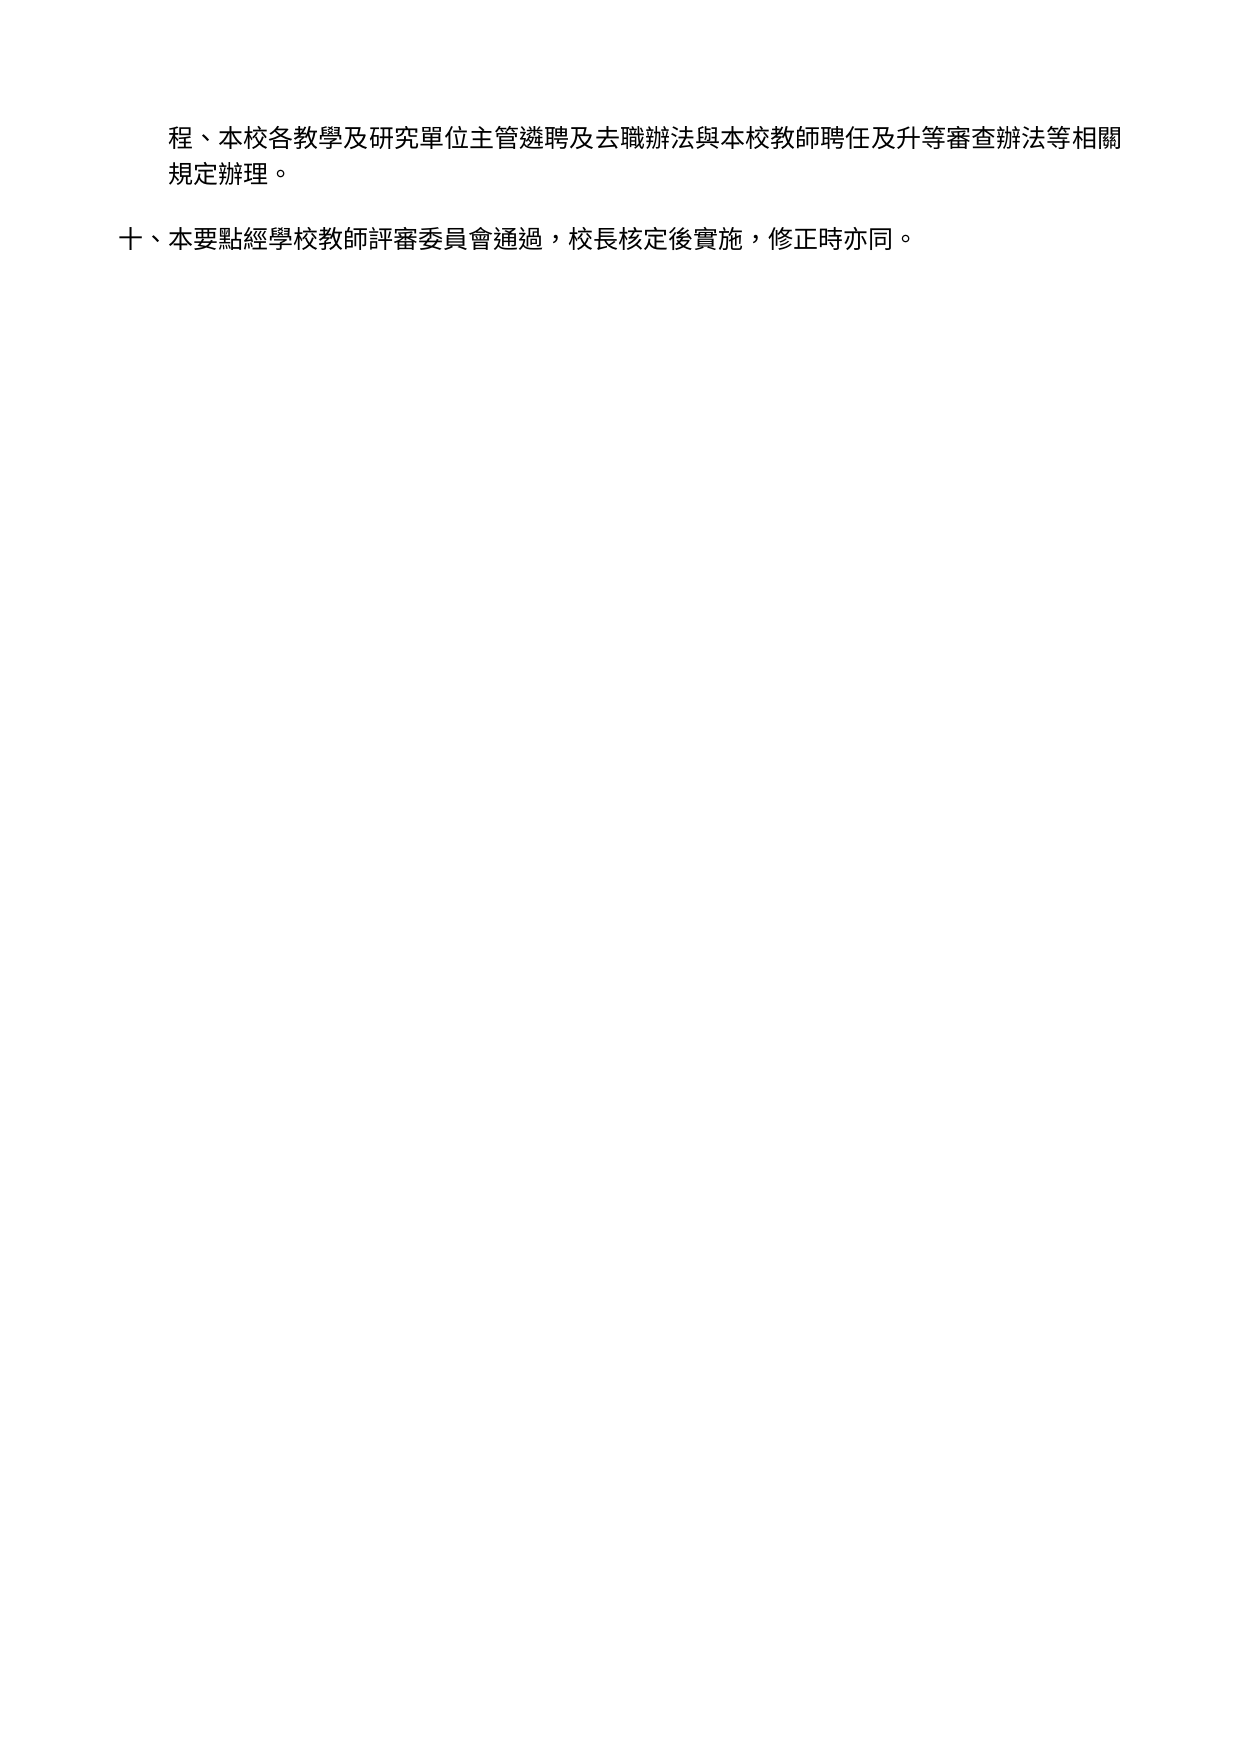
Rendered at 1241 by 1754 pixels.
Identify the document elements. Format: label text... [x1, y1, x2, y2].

text 十、本要點經學校教師評審委員會通過，校長核定後實施，修正時亦同。 [118, 219, 1122, 256]
text 九、因校務需要借調他校教師或借調公立研究機構、中央機關核准設立之學術研究機構、醫療衛生機構或業界優秀人員至本校擔任組織法規所定職務，應具有所任職務之任用資格；其借調期間與聘任事宜，除依擬借調單位之相關作業程序提出申請外，並依本校組織規程、本校各教學及研究單位主管遴聘及去職辦法與本校教師聘任及升等審查辦法等相關規定辦理。 [118, 118, 1122, 191]
